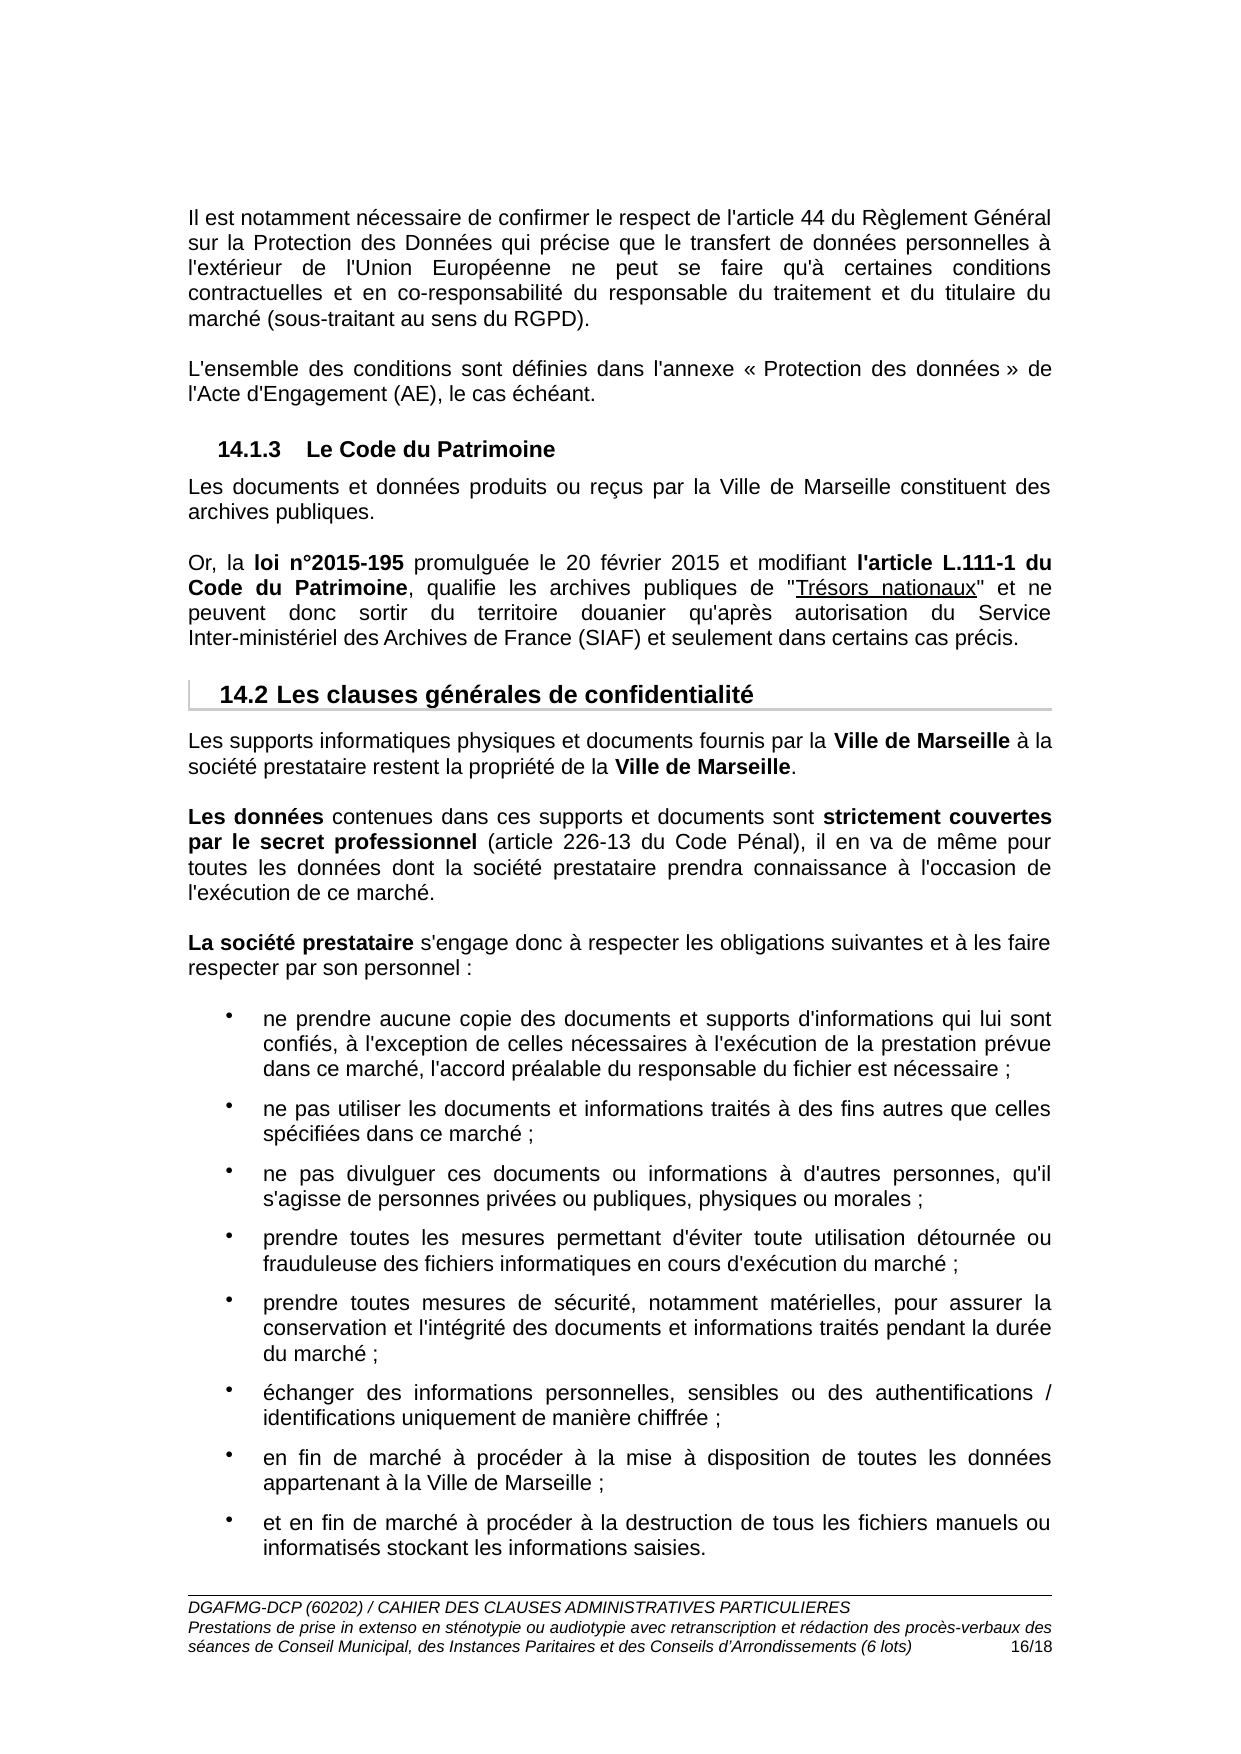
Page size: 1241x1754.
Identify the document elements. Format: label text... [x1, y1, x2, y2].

list ne pas divulguer ces documents ou informations à d'autres personnes, qu'il s'agisse de personnes privées ou publiques, physiques ou morales ; [225, 1160, 1052, 1211]
text Les documents et données produits ou reçus par la Ville de Marseille constituent des archives publiques. [188, 474, 1052, 524]
text Or, la loi n°2015-195 promulguée le 20 février 2015 et modifiant l'article L.111-1 du Code du Patrimoine, qualifie les archives publiques de "Trésors nationaux" et ne peuvent donc sortir du territoire douanier qu'après autorisation du Service Inter‑ministériel des Archives de France (SIAF) et seulement dans certains cas précis. [188, 549, 1052, 650]
list ne pas utiliser les documents et informations traités à des fins autres que celles spécifiées dans ce marché ; [225, 1096, 1052, 1146]
subtitle Les clauses générales de confidentialité [190, 680, 1052, 708]
list prendre toutes les mesures permettant d'éviter toute utilisation détournée ou frauduleuse des fichiers informatiques en cours d'exécution du marché ; [225, 1225, 1052, 1276]
text L'ensemble des conditions sont définies dans l'annexe « Protection des données » de l'Acte d'Engagement (AE), le cas échéant. [188, 356, 1052, 406]
list ne prendre aucune copie des documents et supports d'informations qui lui sont confiés, à l'exception de celles nécessaires à l'exécution de la prestation prévue dans ce marché, l'accord préalable du responsable du fichier est nécessaire ; [225, 1006, 1052, 1081]
text Il est notamment nécessaire de confirmer le respect de l'article 44 du Règlement Général sur la Protection des Données qui précise que le transfert de données personnelles à l'extérieur de l'Union Européenne ne peut se faire qu'à certaines conditions contractuelles et en co-responsabilité du responsable du traitement et du titulaire du marché (sous-traitant au sens du RGPD). [188, 204, 1052, 331]
list et en fin de marché à procéder à la destruction de tous les fichiers manuels ou informatisés stockant les informations saisies. [225, 1509, 1052, 1560]
list prendre toutes mesures de sécurité, notamment matérielles, pour assurer la conservation et l'intégrité des documents et informations traités pendant la durée du marché ; [225, 1290, 1052, 1366]
text Les supports informatiques physiques et documents fournis par la Ville de Marseille à la société prestataire restent la propriété de la Ville de Marseille. [188, 728, 1052, 779]
list en fin de marché à procéder à la mise à disposition de toutes les données appartenant à la Ville de Marseille ; [225, 1445, 1052, 1495]
text Les données contenues dans ces supports et documents sont strictement couvertes par le secret professionnel (article 226-13 du Code Pénal), il en va de même pour toutes les données dont la société prestataire prendra connaissance à l'occasion de l'exécution de ce marché. [188, 804, 1052, 905]
subtitle Le Code du Patrimoine [188, 436, 1052, 462]
text La société prestataire s'engage donc à respecter les obligations suivantes et à les faire respecter par son personnel : [188, 930, 1052, 980]
list échanger des informations personnelles, sensibles ou des authentifications / identifications uniquement de manière chiffrée ; [225, 1380, 1052, 1430]
